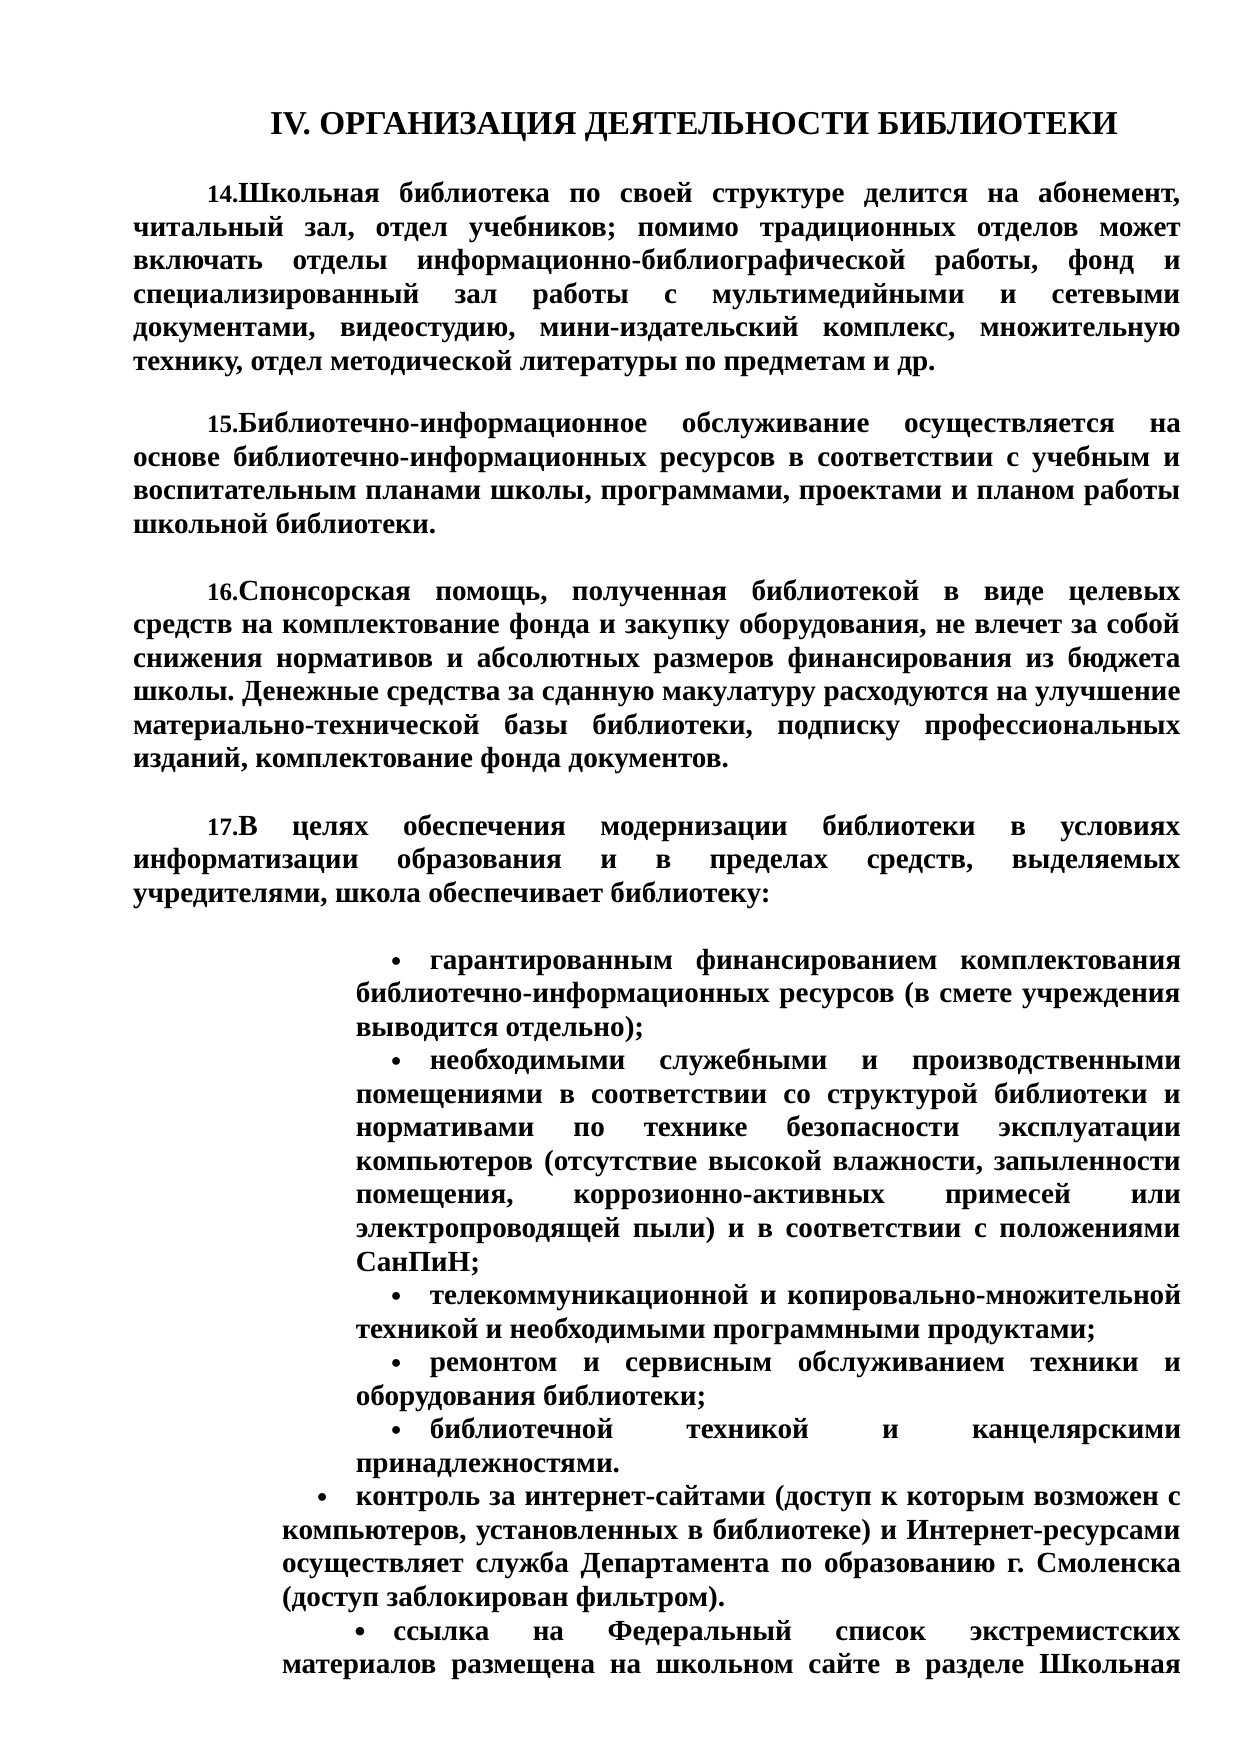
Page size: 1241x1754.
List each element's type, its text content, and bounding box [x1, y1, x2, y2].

list В целях обеспечения модернизации библиотеки в условиях информатизации образования и в пределах средств, выделяемых учредителями, школа обеспечивает библиотеку: [133, 808, 1181, 908]
list телекоммуникационной и копировально-множительной техникой и необходимыми программными продуктами; [318, 1277, 1181, 1344]
list Библиотечно-информационное обслуживание осуществляется на основе библиотечно-информационных ресурсов в соответствии с учебным и воспитательным планами школы, программами, проектами и планом работы школьной библиотеки. [133, 405, 1181, 539]
list контроль за интернет-сайтами (доступ к которым возможен с компьютеров, установленных в библиотеке) и Интернет-ресурсами осуществляет служба Департамента по образованию г. Смоленска (доступ заблокирован фильтром). [244, 1478, 1181, 1613]
text IV. ОРГАНИЗАЦИЯ ДЕЯТЕЛЬНОСТИ БИБЛИОТЕКИ [133, 103, 1181, 142]
list библиотечной техникой и канцелярскими принадлежностями. [318, 1411, 1181, 1478]
list Спонсорская помощь, полученная библиотекой в виде целевых средств на комплектование фонда и закупку оборудования, не влечет за собой снижения нормативов и абсолютных размеров финансирования из бюджета школы. Денежные средства за сданную макулатуру расходуются на улучшение материально-технической базы библиотеки, подписку профессиональных изданий, комплектование фонда документов. [133, 573, 1181, 774]
list гарантированным финансированием комплектования библиотечно-информационных ресурсов (в смете учреждения выводится отдельно); [318, 942, 1181, 1042]
list ремонтом и сервисным обслуживанием техники и оборудования библиотеки; [318, 1344, 1181, 1411]
list ссылка на Федеральный список экстремистских материалов размещена на школьном сайте в разделе Школьная [244, 1613, 1181, 1680]
list Школьная библиотека по своей структуре делится на абонемент, читальный зал, отдел учебников; помимо традиционных отделов может включать отделы информационно-библиографической работы, фонд и специализированный зал работы с мультимедийными и сетевыми документами, видеостудию, мини-издательский комплекс, множительную технику, отдел методической литературы по предметам и др. [133, 175, 1181, 376]
list необходимыми служебными и производственными помещениями в соответствии со структурой библиотеки и нормативами по технике безопасности эксплуатации компьютеров (отсутствие высокой влажности, запыленности помещения, коррозионно-активных примесей или электропроводящей пыли) и в соответствии с положениями СанПиН; [318, 1042, 1181, 1277]
